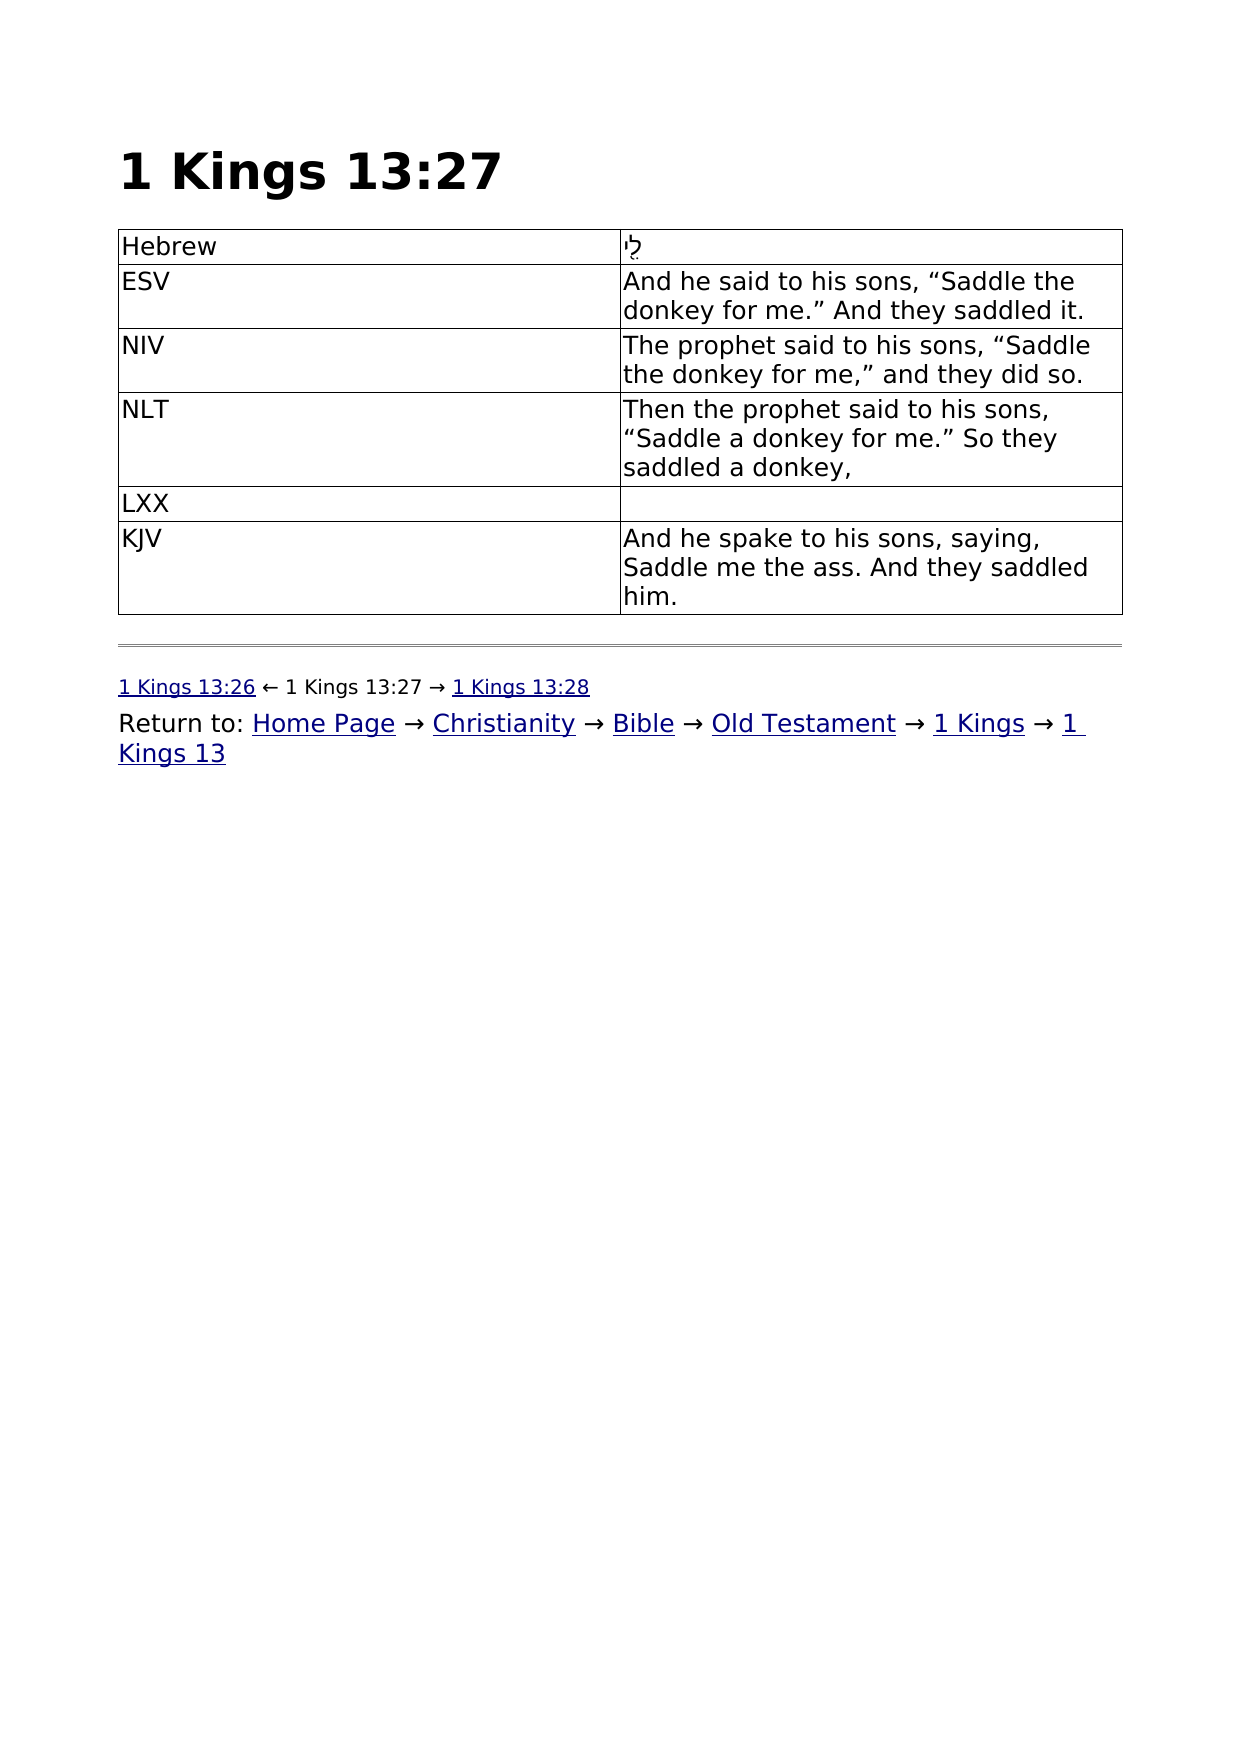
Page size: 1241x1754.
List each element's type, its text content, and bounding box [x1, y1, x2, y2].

text Return to: Home Page → Christianity → Bible → Old Testament → 1 Kings → 1 Kings 13 [118, 709, 1122, 768]
table_header לִ֖י [621, 230, 1122, 264]
table_cell NIV [119, 329, 620, 392]
table_cell KJV [119, 522, 620, 614]
table_cell The prophet said to his sons, “Saddle the donkey for me,” and they did so. [621, 329, 1122, 392]
table_cell ESV [119, 265, 620, 328]
table_cell And he said to his sons, “Saddle the donkey for me.” And they saddled it. [621, 265, 1122, 328]
subtitle 1 Kings 13:27 [118, 143, 1122, 201]
table_cell Then the prophet said to his sons, “Saddle a donkey for me.” So they saddled a donkey, [621, 393, 1122, 486]
table_cell And he spake to his sons, saying, Saddle me the ass. And they saddled him. [621, 522, 1122, 614]
table_cell [621, 487, 1122, 521]
table_header Hebrew [119, 230, 620, 264]
table_cell NLT [119, 393, 620, 486]
table_cell LXX [119, 487, 620, 521]
text 1 Kings 13:26 ← 1 Kings 13:27 → 1 Kings 13:28 [118, 676, 1122, 709]
